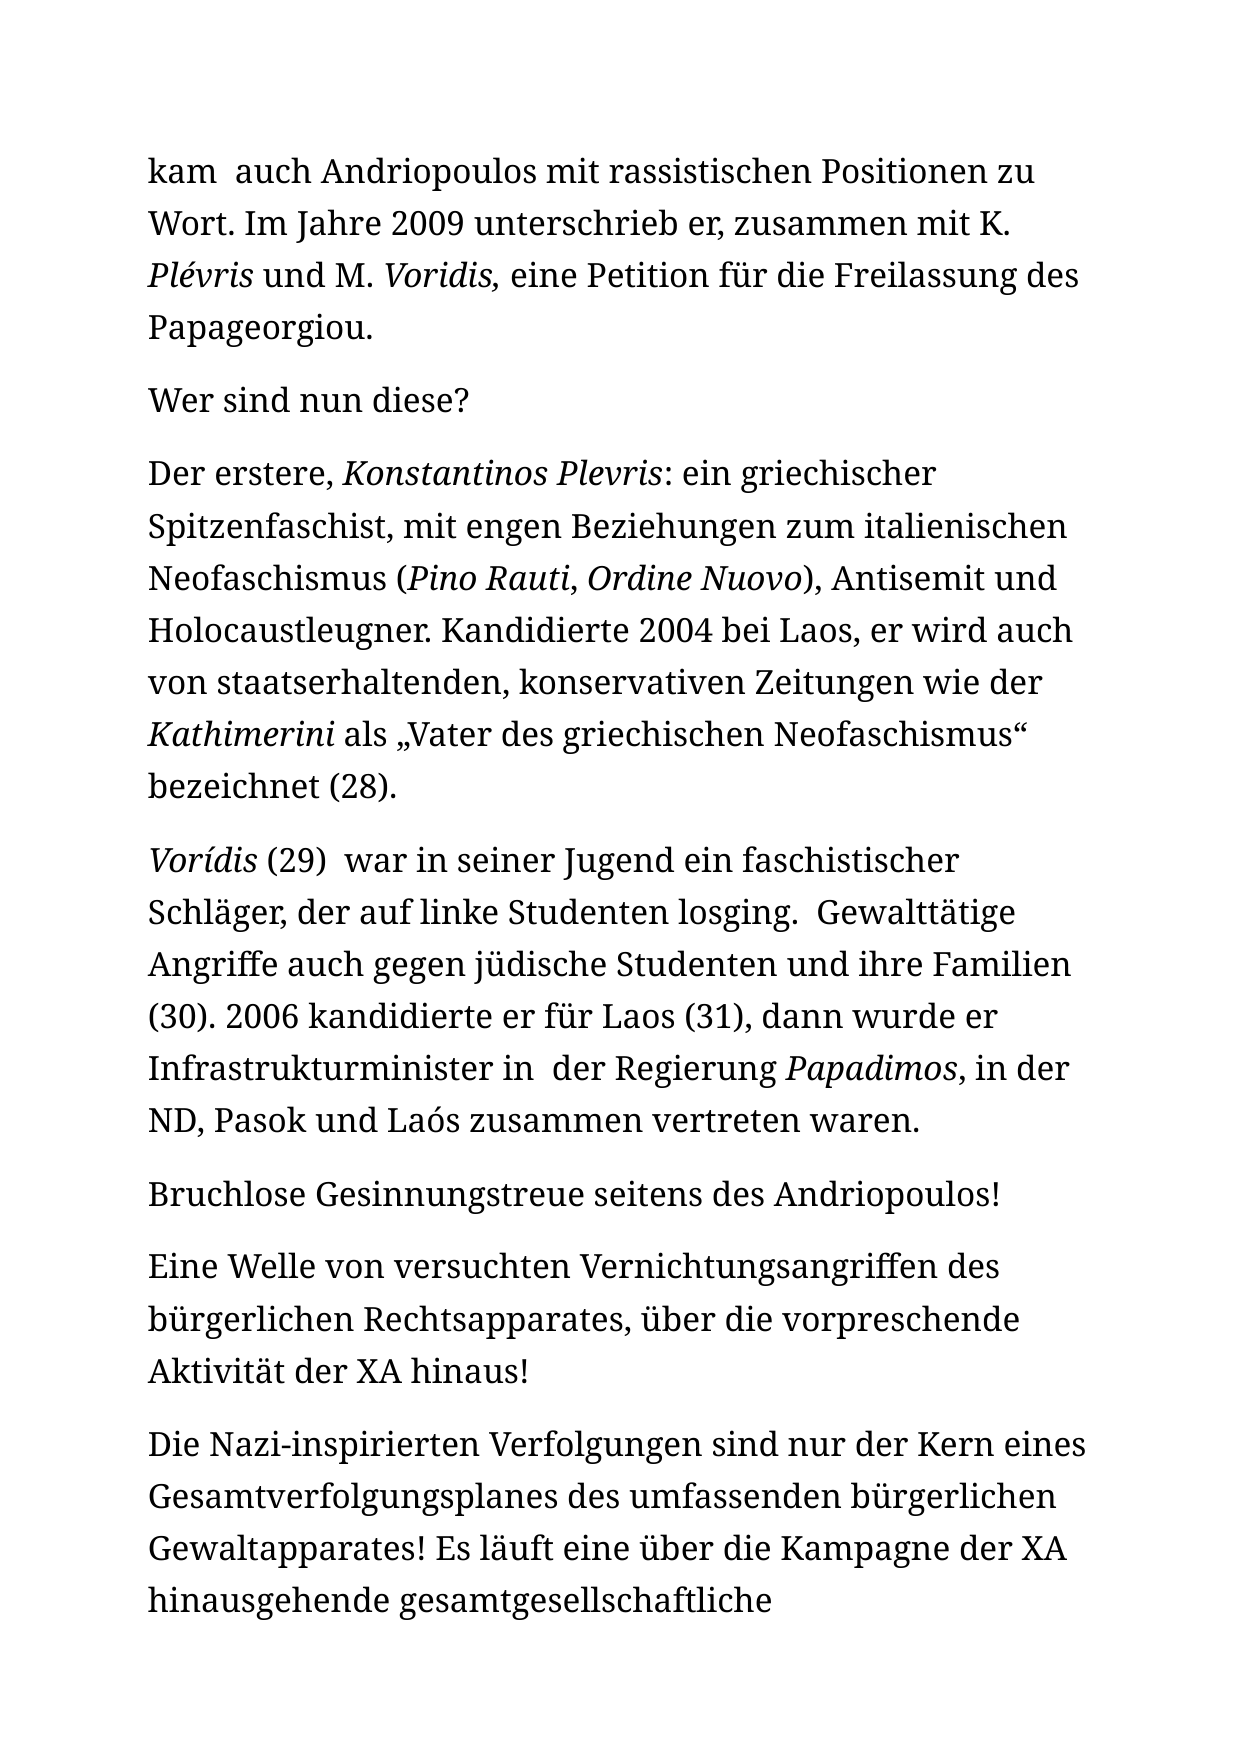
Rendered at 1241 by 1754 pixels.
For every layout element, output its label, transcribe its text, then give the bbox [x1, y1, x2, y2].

text Vorídis (29) war in seiner Jugend ein faschistischer Schläger, der auf linke Studenten losging. Gewalttätige Angriffe auch gegen jüdische Studenten und ihre Familien (30). 2006 kandidierte er für Laos (31), dann wurde er Infrastrukturminister in der Regierung Papadimos, in der ND, Pasok und Laós zusammen vertreten waren. [148, 836, 1093, 1143]
text Wer sind nun diese? [148, 377, 1093, 423]
text Eine Welle von versuchten Vernichtungsangriffen des bürgerlichen Rechtsapparates, über die vorpreschende Aktivität der XA hinaus! [148, 1243, 1093, 1393]
text Der erstere, Konstantinos Plevris: ein griechischer Spitzenfaschist, mit engen Beziehungen zum italienischen Neofaschismus (Pino Rauti, Ordine Nuovo), Antisemit und Holocaustleugner. Kandidierte 2004 bei Laos, er wird auch von staatserhaltenden, konservativen Zeitungen wie der Kathimerini als „Vater des griechischen Neofaschismus“ bezeichnet (28). [148, 450, 1093, 809]
text kam auch Andriopoulos mit rassistischen Positionen zu Wort. Im Jahre 2009 unterschrieb er, zusammen mit K. Plévris und M. Voridis, eine Petition für die Freilassung des Papageorgiou. [148, 148, 1093, 349]
text Die Nazi-inspirierten Verfolgungen sind nur der Kern eines Gesamtverfolgungsplanes des umfassenden bürgerlichen Gewaltapparates! Es läuft eine über die Kampagne der XA hinausgehende gesamtgesellschaftliche [148, 1421, 1093, 1623]
text Bruchlose Gesinnungstreue seitens des Andriopoulos! [148, 1170, 1093, 1216]
